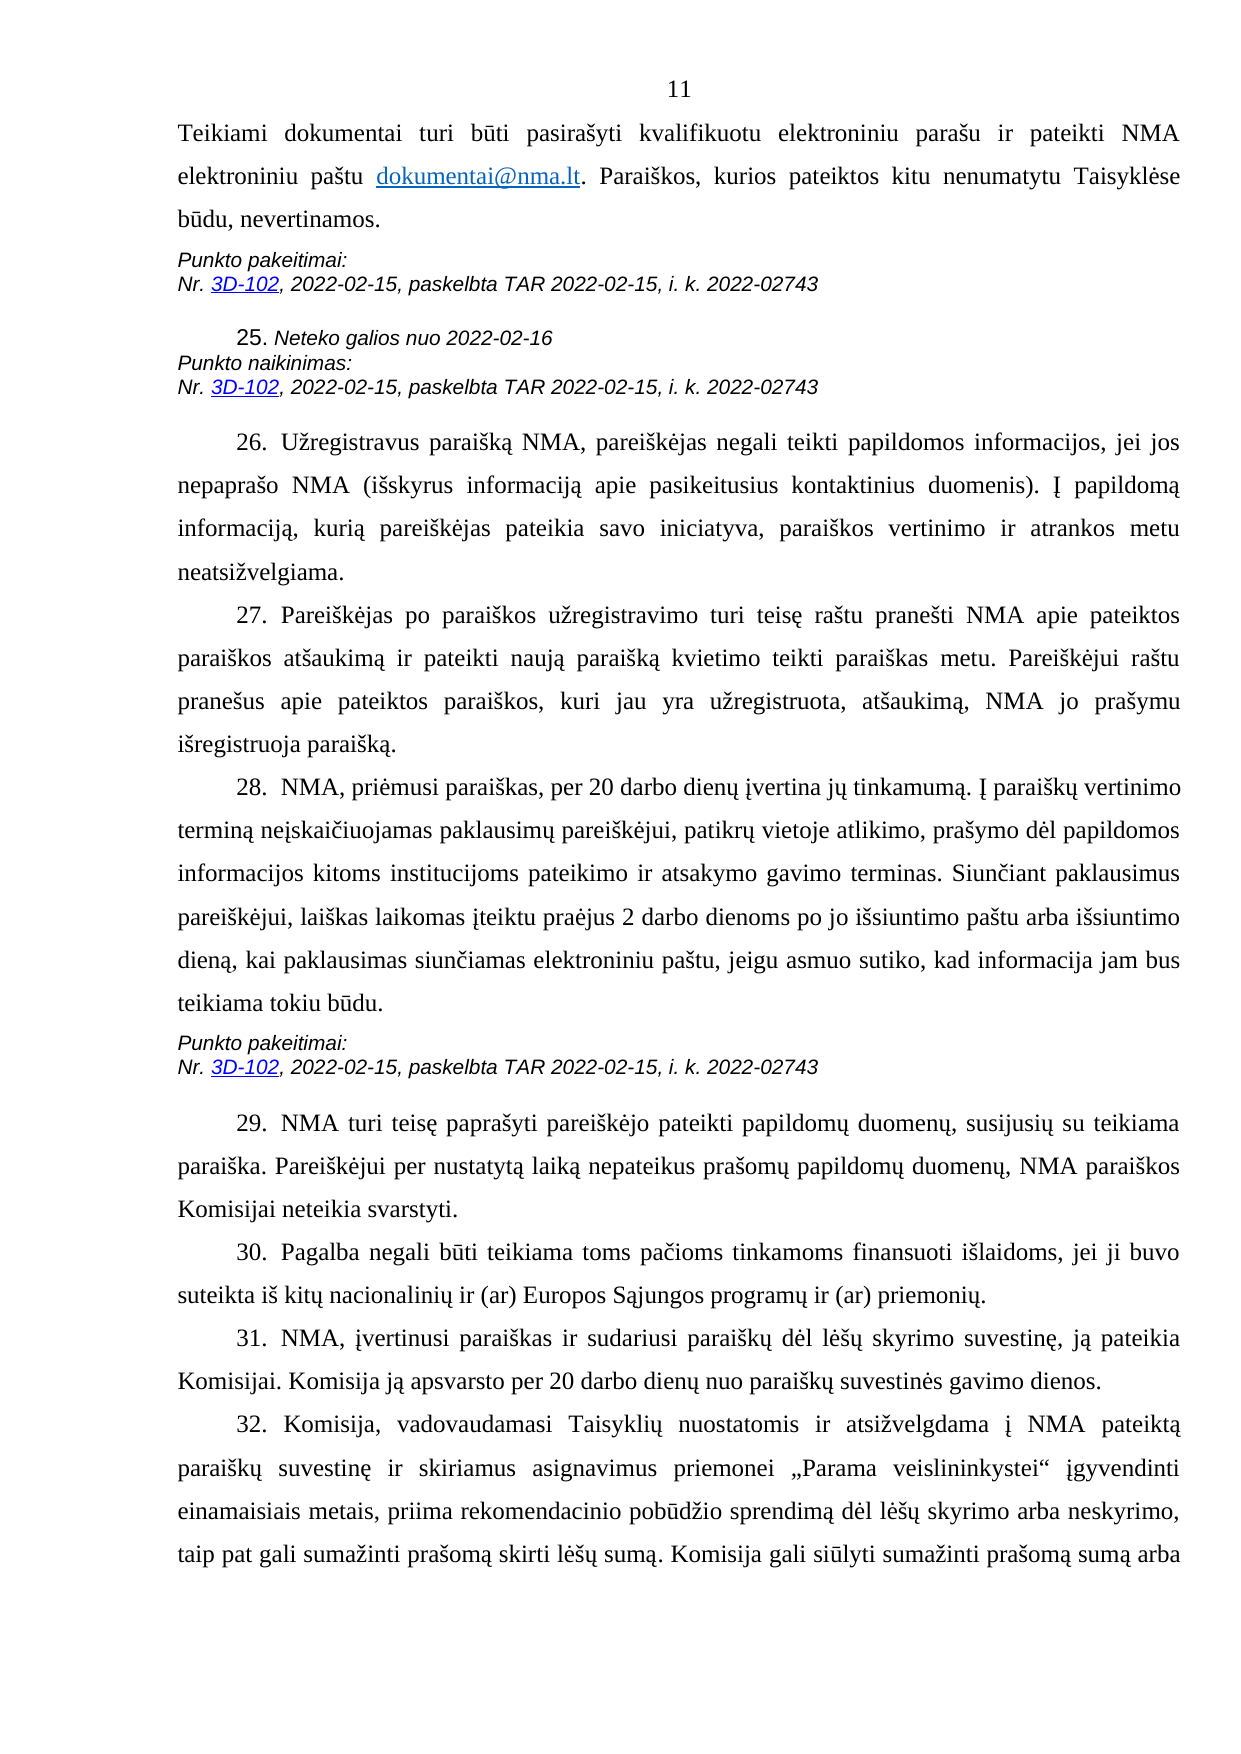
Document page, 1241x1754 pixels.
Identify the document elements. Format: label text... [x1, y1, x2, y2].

text Nr. 3D-102, 2022-02-15, paskelbta TAR 2022-02-15, i. k. 2022-02743 [177, 271, 1181, 295]
text 31. NMA, įvertinusi paraiškas ir sudariusi paraiškų dėl lėšų skyrimo suvestinę, ją pateikia Komisijai. Komisija ją apsvarsto per 20 darbo dienų nuo paraiškų suvestinės gavimo dienos. [177, 1323, 1181, 1395]
text 25. Neteko galios nuo 2022-02-16 [177, 324, 1181, 351]
text 29. NMA turi teisę paprašyti pareiškėjo pateikti papildomų duomenų, susijusių su teikiama paraiška. Pareiškėjui per nustatytą laiką nepateikus prašomų papildomų duomenų, NMA paraiškos Komisijai neteikia svarstyti. [177, 1108, 1181, 1223]
text 27. Pareiškėjas po paraiškos užregistravimo turi teisę raštu pranešti NMA apie pateiktos paraiškos atšaukimą ir pateikti naują paraišką kvietimo teikti paraiškas metu. Pareiškėjui raštu pranešus apie pateiktos paraiškos, kuri jau yra užregistruota, atšaukimą, NMA jo prašymu išregistruoja paraišką. [177, 600, 1181, 758]
text 32. Komisija, vadovaudamasi Taisyklių nuostatomis ir atsižvelgdama į NMA pateiktą paraiškų suvestinę ir skiriamus asignavimus priemonei „Parama veislininkystei“ įgyvendinti einamaisiais metais, priima rekomendacinio pobūdžio sprendimą dėl lėšų skyrimo arba neskyrimo, taip pat gali sumažinti prašomą skirti lėšų sumą. Komisija gali siūlyti sumažinti prašomą sumą arba [177, 1409, 1181, 1568]
text Punkto pakeitimai: [177, 247, 1181, 271]
text Teikiami dokumentai turi būti pasirašyti kvalifikuotu elektroniniu parašu ir pateikti NMA elektroniniu paštu dokumentai@nma.lt. Paraiškos, kurios pateiktos kitu nenumatytu Taisyklėse būdu, nevertinamos. [177, 118, 1181, 233]
text 26. Užregistravus paraišką NMA, pareiškėjas negali teikti papildomos informacijos, jei jos nepaprašo NMA (išskyrus informaciją apie pasikeitusius kontaktinius duomenis). Į papildomą informaciją, kurią pareiškėjas pateikia savo iniciatyva, paraiškos vertinimo ir atrankos metu neatsižvelgiama. [177, 427, 1181, 585]
text Nr. 3D-102, 2022-02-15, paskelbta TAR 2022-02-15, i. k. 2022-02743 [177, 1055, 1181, 1079]
text 30. Pagalba negali būti teikiama toms pačioms tinkamoms finansuoti išlaidoms, jei ji buvo suteikta iš kitų nacionalinių ir (ar) Europos Sąjungos programų ir (ar) priemonių. [177, 1237, 1181, 1309]
text 28. NMA, priėmusi paraiškas, per 20 darbo dienų įvertina jų tinkamumą. Į paraiškų vertinimo terminą neįskaičiuojamas paklausimų pareiškėjui, patikrų vietoje atlikimo, prašymo dėl papildomos informacijos kitoms institucijoms pateikimo ir atsakymo gavimo terminas. Siunčiant paklausimus pareiškėjui, laiškas laikomas įteiktu praėjus 2 darbo dienoms po jo išsiuntimo paštu arba išsiuntimo dieną, kai paklausimas siunčiamas elektroniniu paštu, jeigu asmuo sutiko, kad informacija jam bus teikiama tokiu būdu. [177, 772, 1181, 1017]
text Punkto naikinimas: [177, 351, 1181, 374]
text Punkto pakeitimai: [177, 1031, 1181, 1055]
text Nr. 3D-102, 2022-02-15, paskelbta TAR 2022-02-15, i. k. 2022-02743 [177, 374, 1181, 398]
